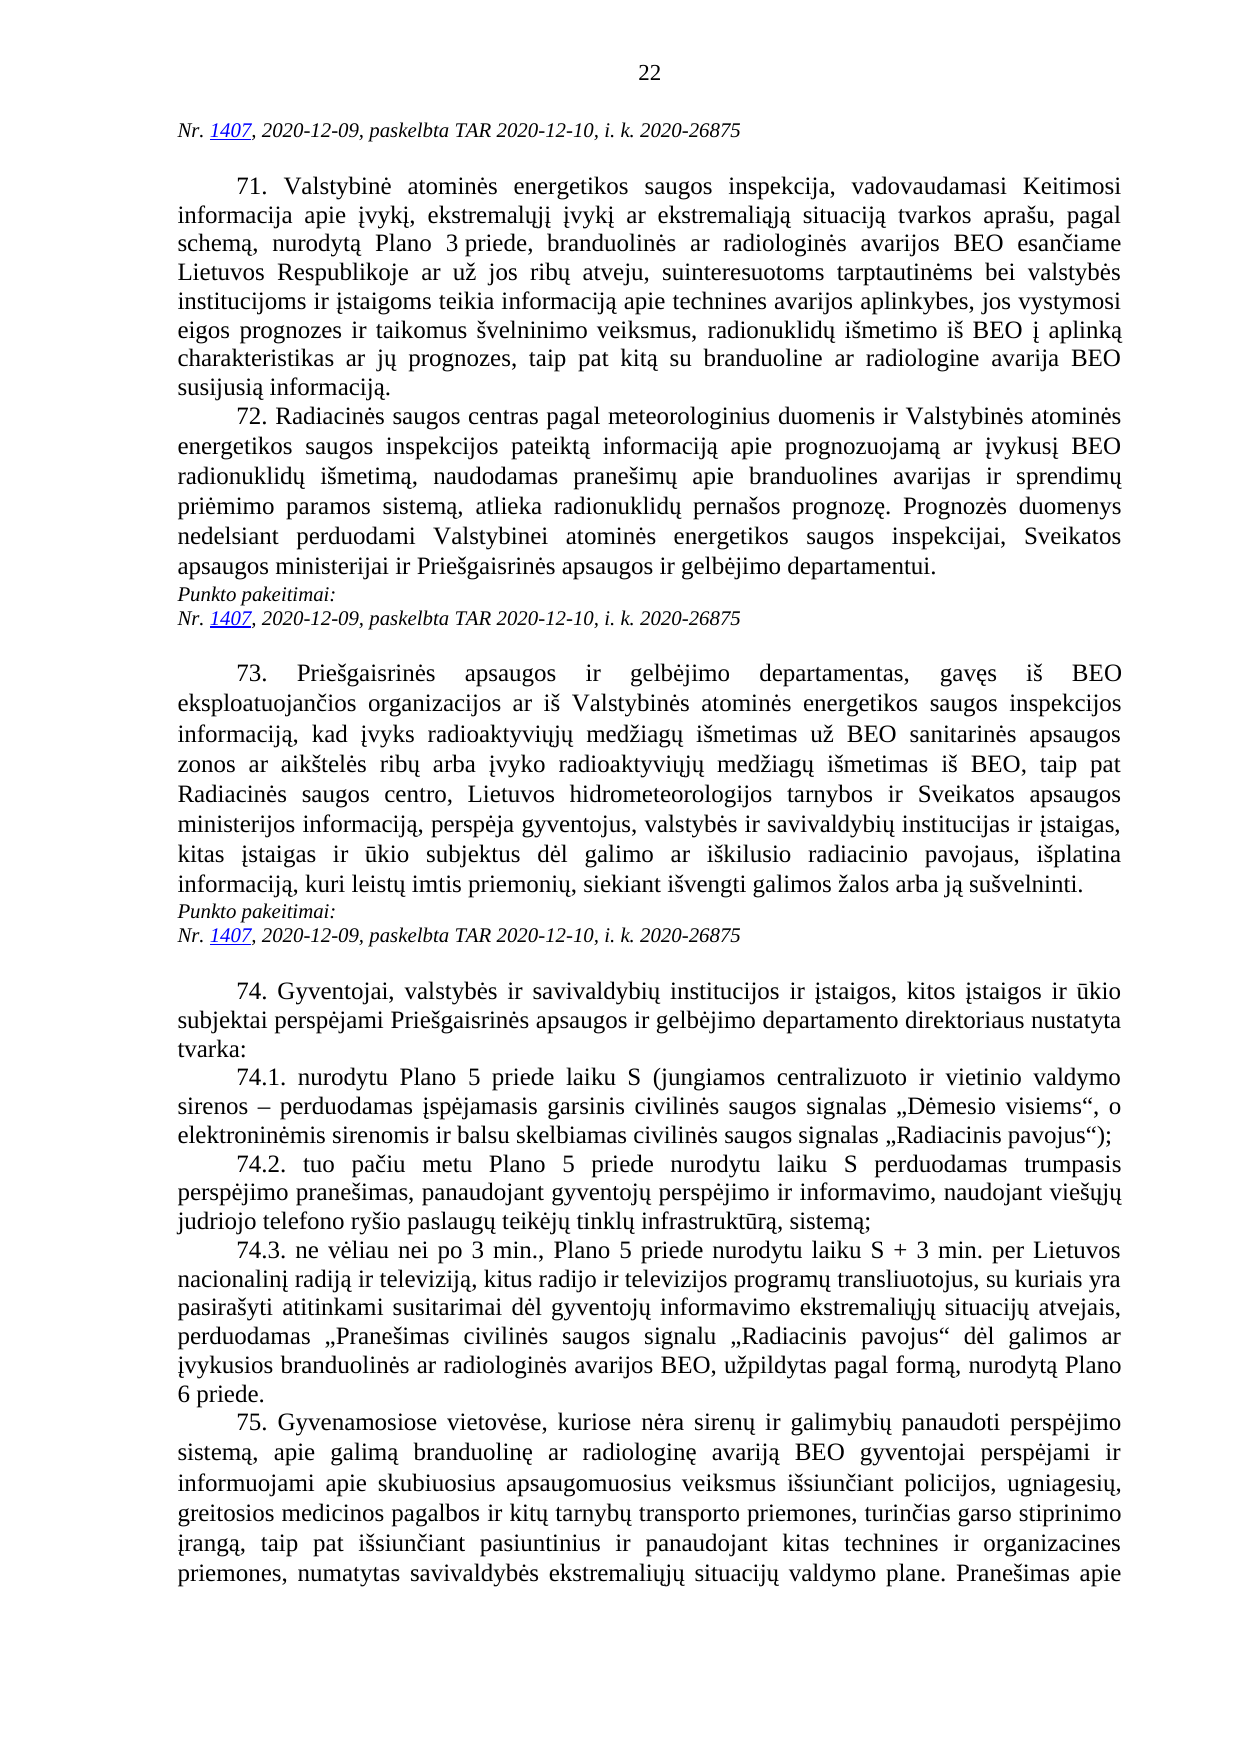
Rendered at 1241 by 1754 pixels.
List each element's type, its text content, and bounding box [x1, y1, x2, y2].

text Nr. 1407, 2020-12-09, paskelbta TAR 2020-12-10, i. k. 2020-26875 [177, 606, 1122, 630]
text 74.1. nurodytu Plano 5 priede laiku S (jungiamos centralizuoto ir vietinio valdymo sirenos – perduodamas įspėjamasis garsinis civilinės saugos signalas „Dėmesio visiems“, o elektroninėmis sirenomis ir balsu skelbiamas civilinės saugos signalas „Radiacinis pavojus“); [177, 1062, 1122, 1149]
text 74. Gyventojai, valstybės ir savivaldybių institucijos ir įstaigos, kitos įstaigos ir ūkio subjektai perspėjami Priešgaisrinės apsaugos ir gelbėjimo departamento direktoriaus nustatyta tvarka: [177, 976, 1122, 1062]
text 75. Gyvenamosiose vietovėse, kuriose nėra sirenų ir galimybių panaudoti perspėjimo sistemą, apie galimą branduolinę ar radiologinę avariją BEO gyventojai perspėjami ir informuojami apie skubiuosius apsaugomuosius veiksmus išsiunčiant policijos, ugniagesių, greitosios medicinos pagalbos ir kitų tarnybų transporto priemones, turinčias garso stiprinimo įrangą, taip pat išsiunčiant pasiuntinius ir panaudojant kitas technines ir organizacines priemones, numatytas savivaldybės ekstremaliųjų situacijų valdymo plane. Pranešimas apie [177, 1407, 1122, 1587]
text Nr. 1407, 2020-12-09, paskelbta TAR 2020-12-10, i. k. 2020-26875 [177, 118, 1122, 142]
text 71. Valstybinė atominės energetikos saugos inspekcija, vadovaudamasi Keitimosi informacija apie įvykį, ekstremalųjį įvykį ar ekstremaliąją situaciją tvarkos aprašu, pagal schemą, nurodytą Plano 3 priede, branduolinės ar radiologinės avarijos BEO esančiame Lietuvos Respublikoje ar už jos ribų atveju, suinteresuotoms tarptautinėms bei valstybės institucijoms ir įstaigoms teikia informaciją apie technines avarijos aplinkybes, jos vystymosi eigos prognozes ir taikomus švelninimo veiksmus, radionuklidų išmetimo iš BEO į aplinką charakteristikas ar jų prognozes, taip pat kitą su branduoline ar radiologine avarija BEO susijusią informaciją. [177, 171, 1122, 401]
text 72. Radiacinės saugos centras pagal meteorologinius duomenis ir Valstybinės atominės energetikos saugos inspekcijos pateiktą informaciją apie prognozuojamą ar įvykusį BEO radionuklidų išmetimą, naudodamas pranešimų apie branduolines avarijas ir sprendimų priėmimo paramos sistemą, atlieka radionuklidų pernašos prognozę. Prognozės duomenys nedelsiant perduodami Valstybinei atominės energetikos saugos inspekcijai, Sveikatos apsaugos ministerijai ir Priešgaisrinės apsaugos ir gelbėjimo departamentui. [177, 401, 1122, 580]
text Nr. 1407, 2020-12-09, paskelbta TAR 2020-12-10, i. k. 2020-26875 [177, 923, 1122, 947]
text 74.2. tuo pačiu metu Plano 5 priede nurodytu laiku S perduodamas trumpasis perspėjimo pranešimas, panaudojant gyventojų perspėjimo ir informavimo, naudojant viešųjų judriojo telefono ryšio paslaugų teikėjų tinklų infrastruktūrą, sistemą; [177, 1149, 1122, 1235]
text 74.3. ne vėliau nei po 3 min., Plano 5 priede nurodytu laiku S + 3 min. per Lietuvos nacionalinį radiją ir televiziją, kitus radijo ir televizijos programų transliuotojus, su kuriais yra pasirašyti atitinkami susitarimai dėl gyventojų informavimo ekstremaliųjų situacijų atvejais, perduodamas „Pranešimas civilinės saugos signalu „Radiacinis pavojus“ dėl galimos ar įvykusios branduolinės ar radiologinės avarijos BEO, užpildytas pagal formą, nurodytą Plano 6 priede. [177, 1235, 1122, 1407]
text 73. Priešgaisrinės apsaugos ir gelbėjimo departamentas, gavęs iš BEO eksploatuojančios organizacijos ar iš Valstybinės atominės energetikos saugos inspekcijos informaciją, kad įvyks radioaktyviųjų medžiagų išmetimas už BEO sanitarinės apsaugos zonos ar aikštelės ribų arba įvyko radioaktyviųjų medžiagų išmetimas iš BEO, taip pat Radiacinės saugos centro, Lietuvos hidrometeorologijos tarnybos ir Sveikatos apsaugos ministerijos informaciją, perspėja gyventojus, valstybės ir savivaldybių institucijas ir įstaigas, kitas įstaigas ir ūkio subjektus dėl galimo ar iškilusio radiacinio pavojaus, išplatina informaciją, kuri leistų imtis priemonių, siekiant išvengti galimos žalos arba ją sušvelninti. [177, 658, 1122, 898]
text Punkto pakeitimai: [177, 582, 1122, 606]
text Punkto pakeitimai: [177, 899, 1122, 923]
